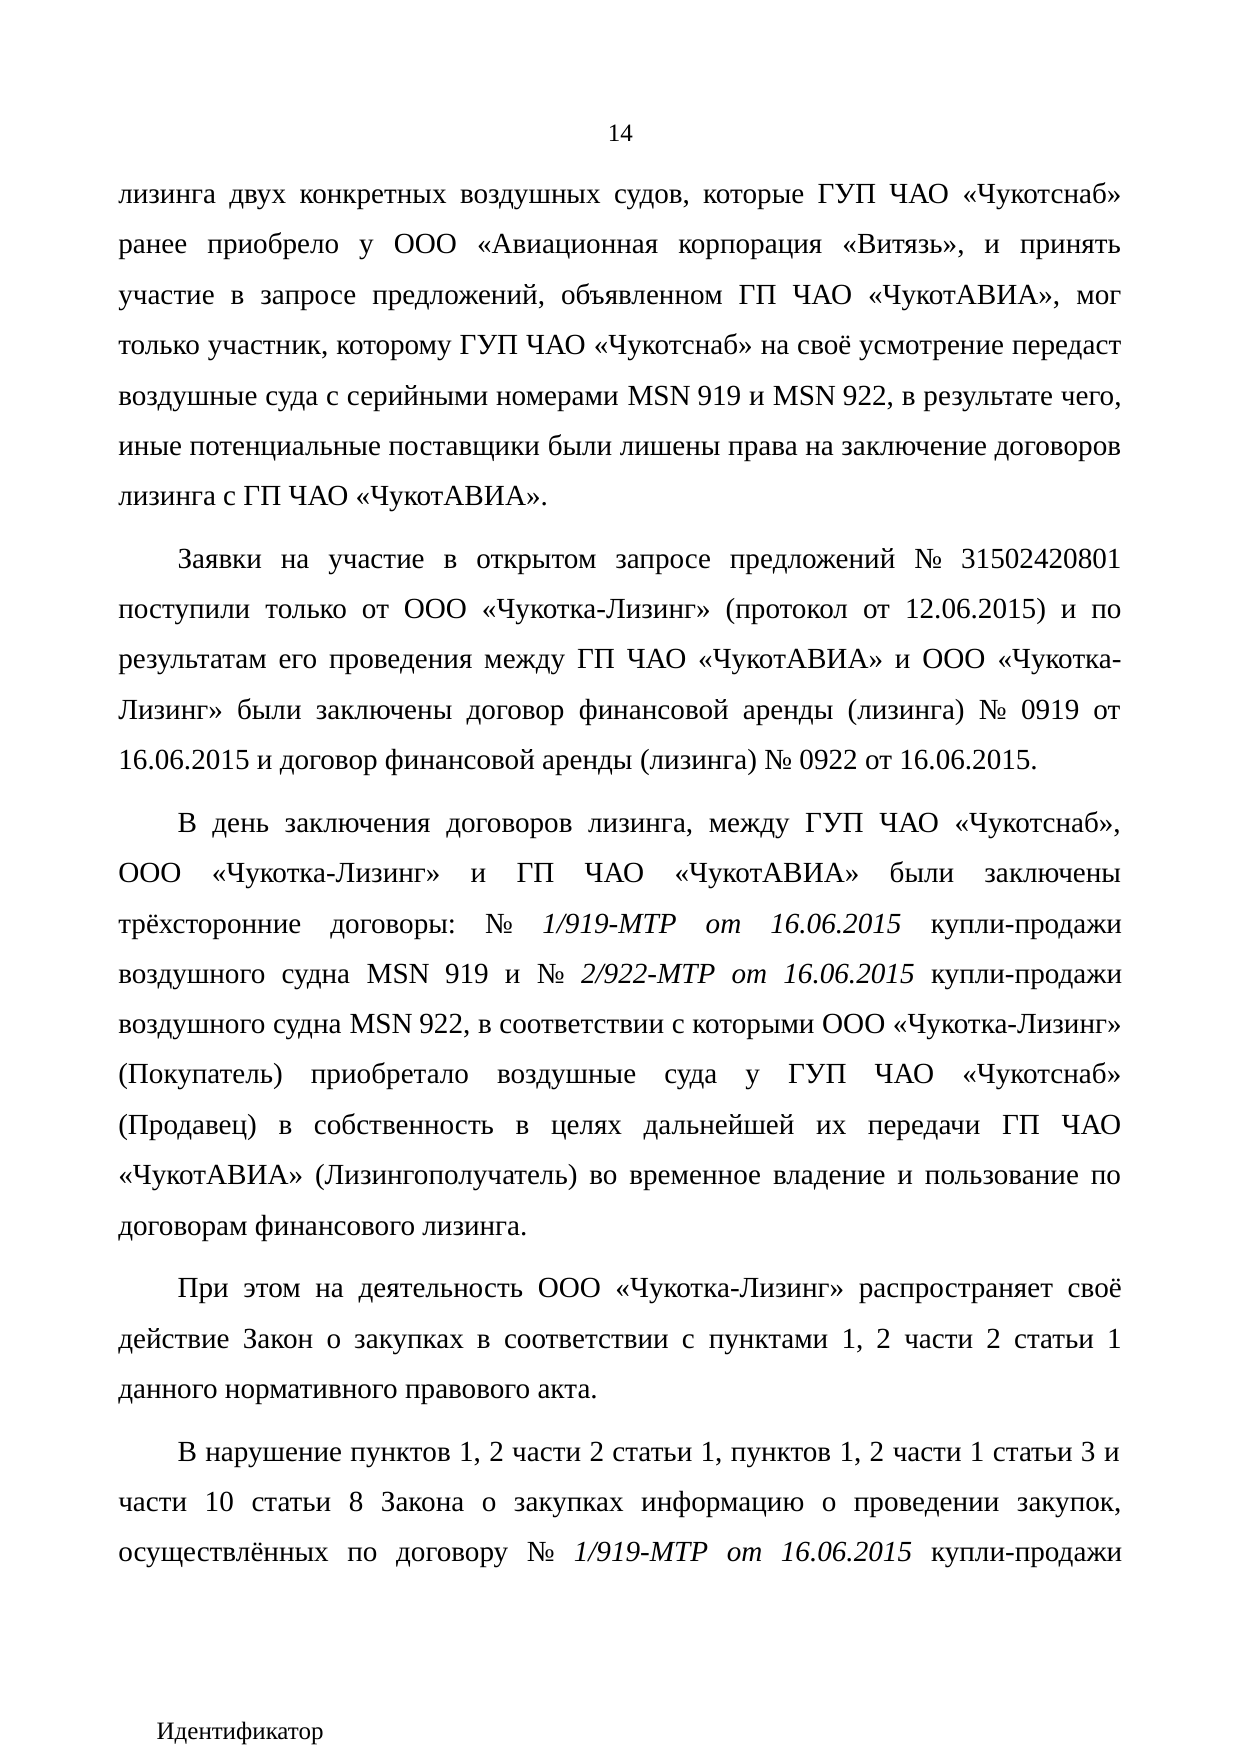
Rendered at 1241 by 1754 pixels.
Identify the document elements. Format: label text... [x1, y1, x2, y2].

text В нарушение пунктов 1, 2 части 2 статьи 1, пунктов 1, 2 части 1 статьи 3 и части 10 статьи 8 Закона о закупках информацию о проведении закупок, осуществлённых по договору № 1/919-МТР от 16.06.2015 купли-продажи [118, 1434, 1122, 1568]
text Заявки на участие в открытом запросе предложений № 31502420801 поступили только от ООО «Чукотка-Лизинг» (протокол от 12.06.2015) и по результатам его проведения между ГП ЧАО «ЧукотАВИА» и ООО «Чукотка-Лизинг» были заключены договор финансовой аренды (лизинга) № 0919 от 16.06.2015 и договор финансовой аренды (лизинга) № 0922 от 16.06.2015. [118, 541, 1122, 776]
text В день заключения договоров лизинга, между ГУП ЧАО «Чукотснаб», ООО «Чукотка-Лизинг» и ГП ЧАО «ЧукотАВИА» были заключены трёхсторонние договоры: № 1/919-МТР от 16.06.2015 купли-продажи воздушного судна MSN 919 и № 2/922-МТР от 16.06.2015 купли-продажи воздушного судна MSN 922, в соответствии с которыми ООО «Чукотка-Лизинг» (Покупатель) приобретало воздушные суда у ГУП ЧАО «Чукотснаб» (Продавец) в собственность в целях дальнейшей их передачи ГП ЧАО «ЧукотАВИА» (Лизингополучатель) во временное владение и пользование по договорам финансового лизинга. [118, 805, 1122, 1241]
text При этом на деятельность ООО «Чукотка-Лизинг» распространяет своё действие Закон о закупках в соответствии с пунктами 1, 2 части 2 статьи 1 данного нормативного правового акта. [118, 1270, 1122, 1404]
text лизинга двух конкретных воздушных судов, которые ГУП ЧАО «Чукотснаб» ранее приобрело у ООО «Авиационная корпорация «Витязь», и принять участие в запросе предложений, объявленном ГП ЧАО «ЧукотАВИА», мог только участник, которому ГУП ЧАО «Чукотснаб» на своё усмотрение передаст воздушные суда с серийными номерами MSN 919 и MSN 922, в результате чего, иные потенциальные поставщики были лишены права на заключение договоров лизинга с ГП ЧАО «ЧукотАВИА». [118, 176, 1122, 512]
